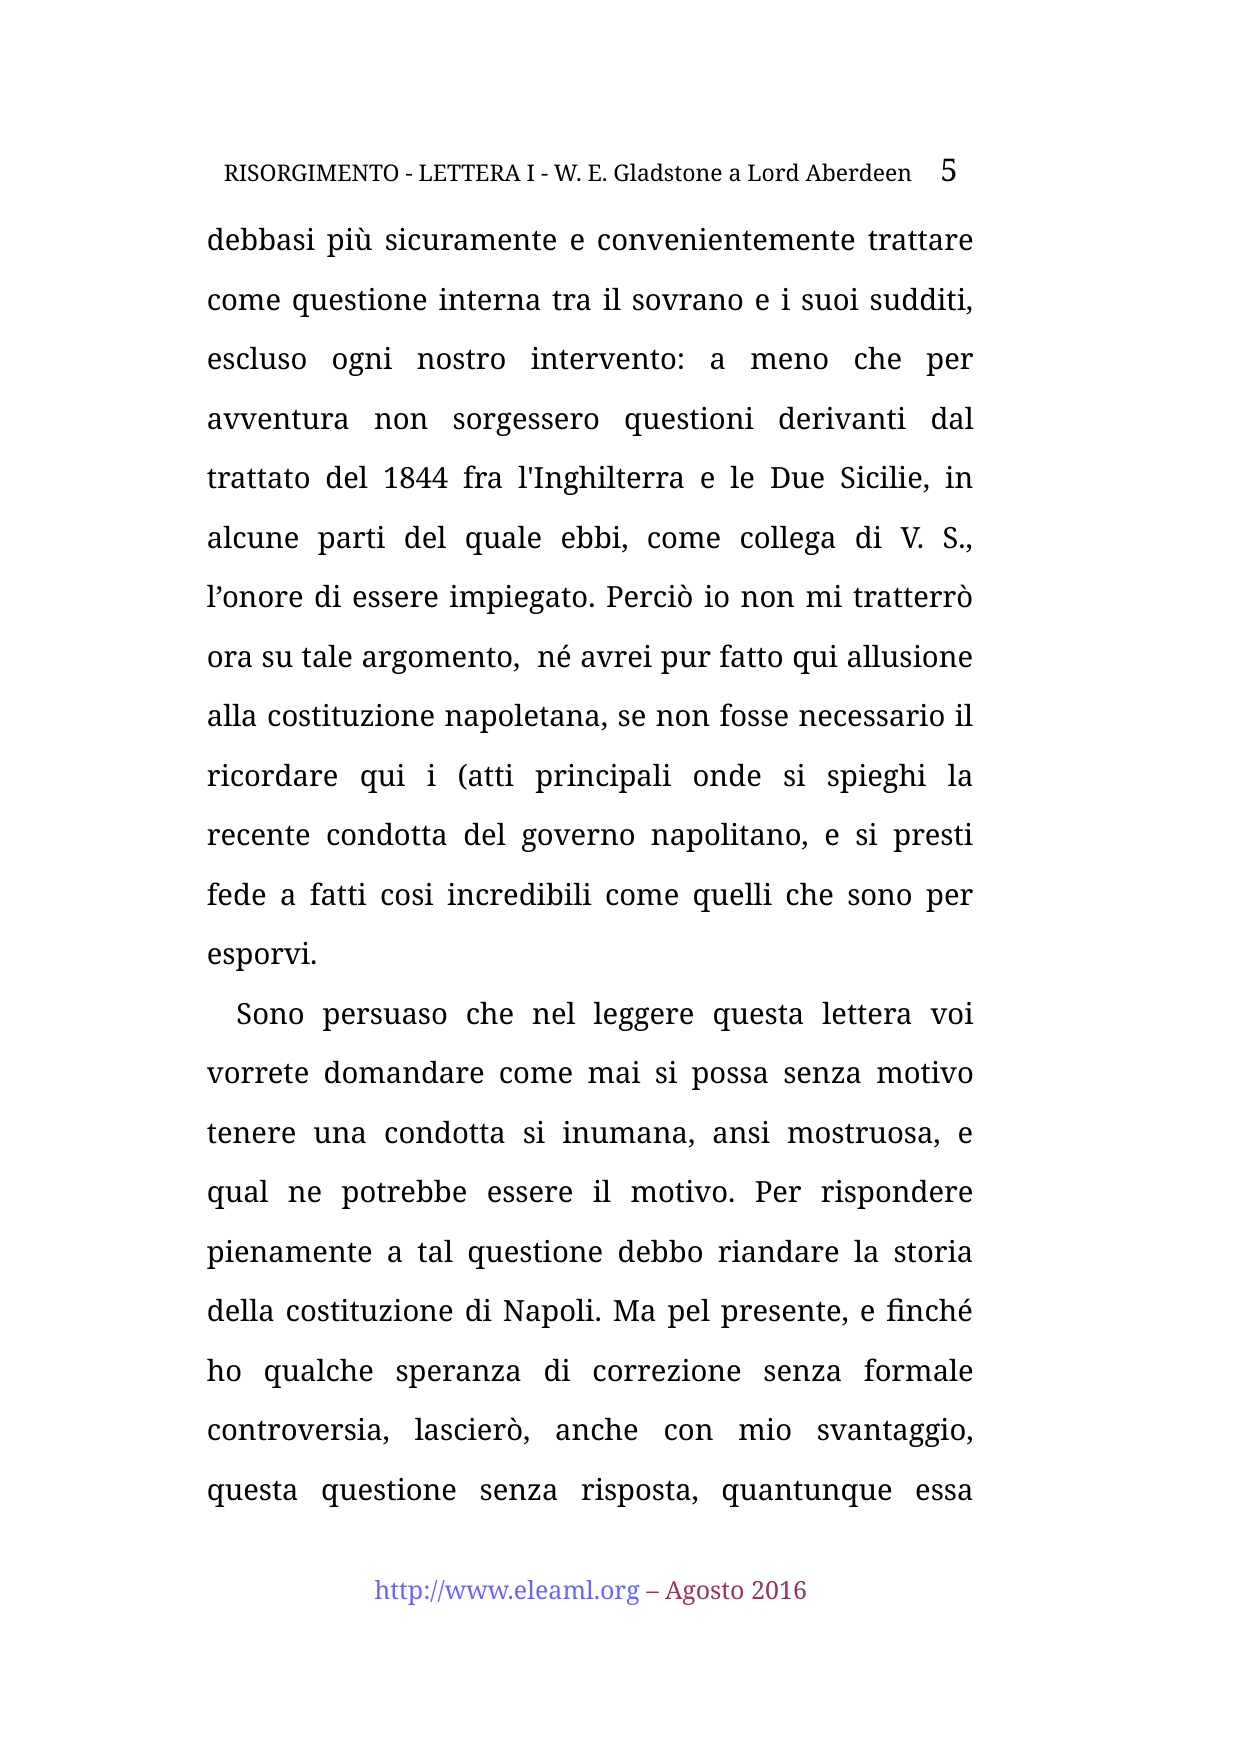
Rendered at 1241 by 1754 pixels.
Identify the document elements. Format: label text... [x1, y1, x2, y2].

text Sono persuaso che nel leggere questa lettera voi vorrete domandare come mai si possa senza motivo tenere una condotta si inumana, ansi mostruosa, e qual ne potrebbe essere il motivo. Per rispondere pienamente a tal questione debbo riandare la storia della costituzione di Napoli. Ma pel presente, e finché ho qualche speranza di correzione senza formale controversia, lascierò, anche con mio svantaggio, questa questione senza risposta, quantunque essa [207, 993, 974, 1508]
text debbasi più sicuramente e convenientemente trattare come questione interna tra il sovrano e i suoi sudditi, escluso ogni nostro intervento: a meno che per avventura non sorgessero questioni derivanti dal trattato del 1844 fra l'Inghilterra e le Due Sicilie, in alcune parti del quale ebbi, come collega di V. S., l’onore di essere impiegato. Perciò io non mi tratterrò ora su tale argomento, né avrei pur fatto qui allusione alla costituzione napoletana, se non fosse necessario il ricordare qui i (atti principali onde si spieghi la recente condotta del governo napolitano, e si presti fede a fatti cosi incredibili come quelli che sono per esporvi. [207, 220, 974, 973]
